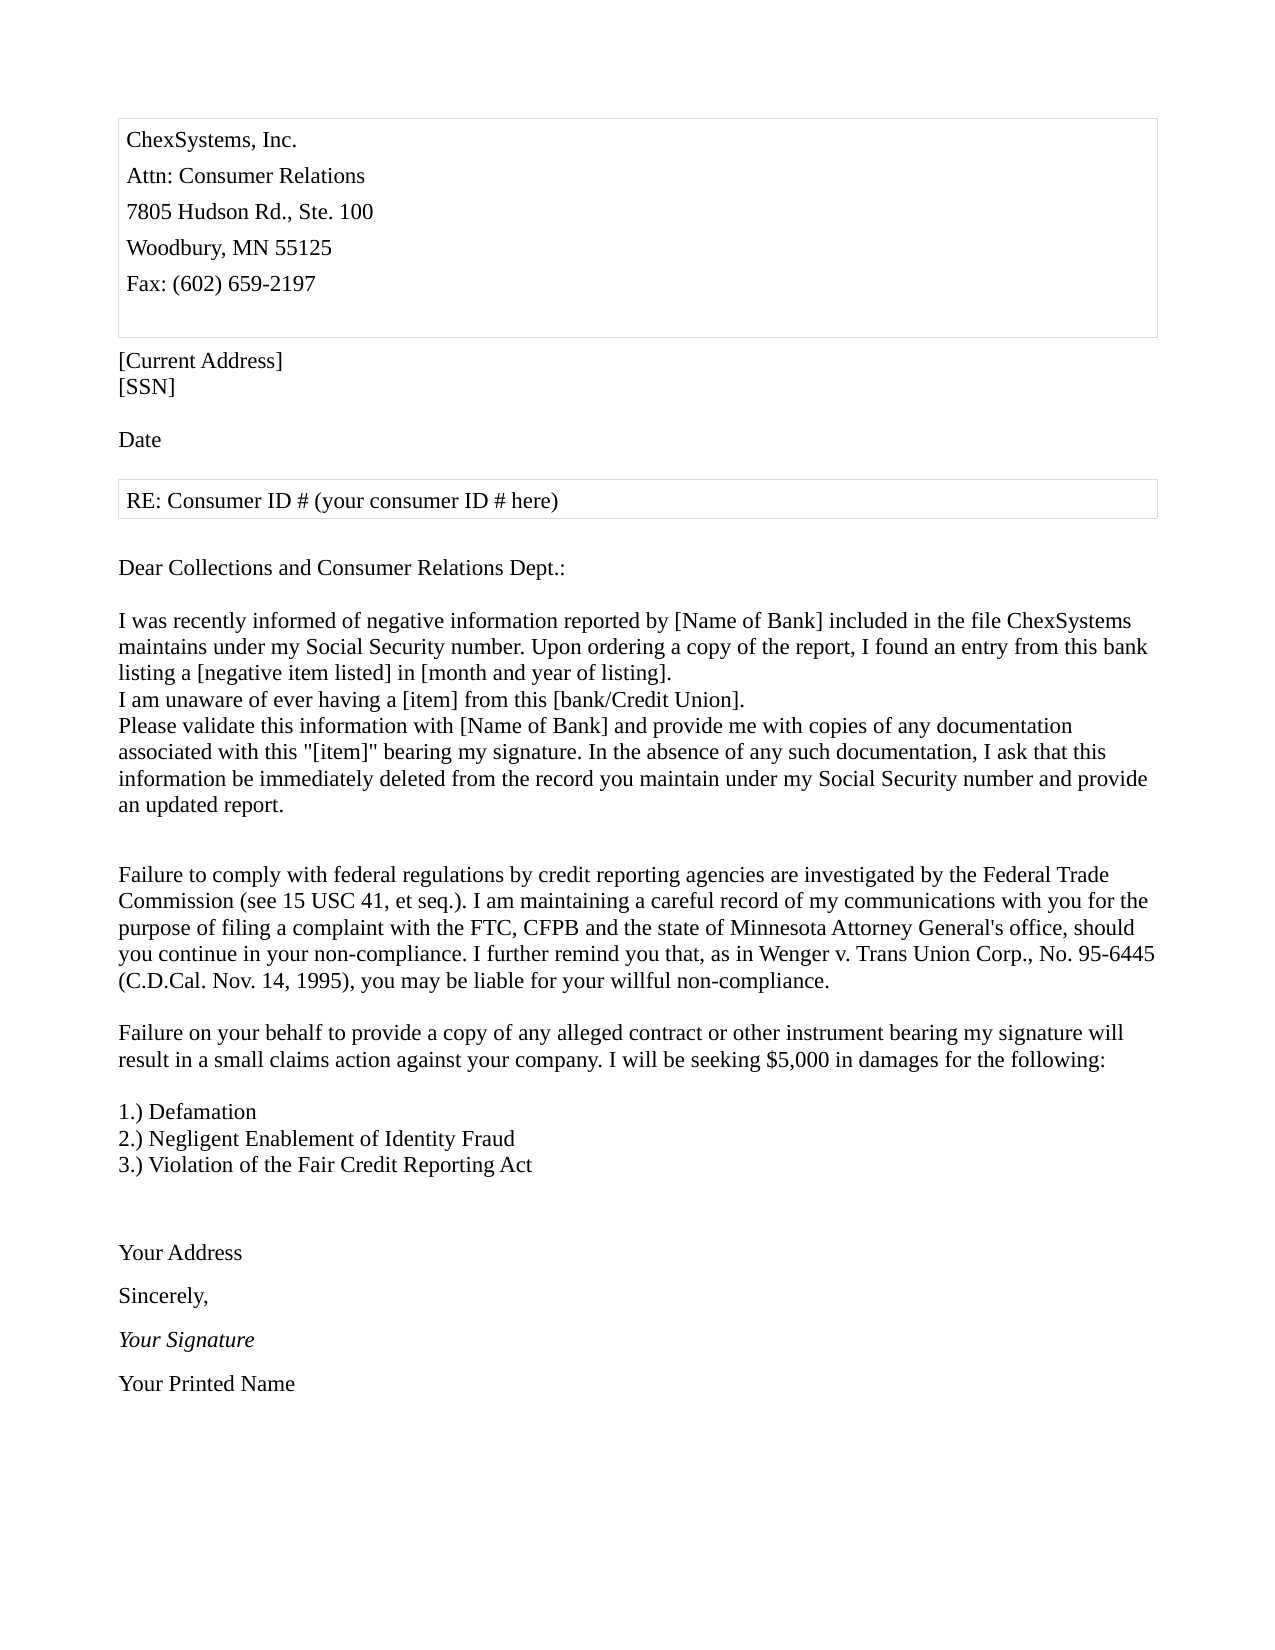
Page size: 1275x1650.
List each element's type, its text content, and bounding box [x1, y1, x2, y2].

text Failure to comply with federal regulations by credit reporting agencies are investigated by the Federal Trade Commission (see 15 USC 41, et seq.). I am maintaining a careful record of my communications with you for the purpose of filing a complaint with the FTC, CFPB and the state of Minnesota Attorney General's office, should you continue in your non-compliance. I further remind you that, as in Wenger v. Trans Union Corp., No. 95-6445 (C.D.Cal. Nov. 14, 1995), you may be liable for your willful non-compliance. [118, 861, 1157, 993]
text Failure on your behalf to provide a copy of any alleged contract or other instrument bearing my signature will result in a small claims action against your company. I will be seeking $5,000 in damages for the following: [118, 1019, 1157, 1072]
text [SSN] [118, 373, 1157, 400]
text Your Signature Your Printed Name [118, 1309, 1157, 1396]
text 1.) Defamation 2.) Negligent Enablement of Identity Fraud 3.) Violation of the Fair Credit Reporting Act [118, 1098, 1157, 1177]
text Date [118, 426, 1157, 452]
text Dear Collections and Consumer Relations Dept.: [118, 554, 1157, 580]
text Please validate this information with [Name of Bank] and provide me with copies of any documentation associated with this "[item]" bearing my signature. In the absence of any such documentation, I ask that this information be immediately deleted from the record you maintain under my Social Security number and provide an updated report. [118, 712, 1157, 817]
text I am unaware of ever having a [item] from this [bank/Credit Union]. [118, 686, 1157, 712]
text Your Address [118, 1221, 1157, 1265]
text RE: Consumer ID # (your consumer ID # here) [119, 480, 1157, 518]
text ChexSystems, Inc. [119, 119, 1157, 152]
text Sincerely, [118, 1265, 1157, 1309]
text I was recently informed of negative information reported by [Name of Bank] included in the file ChexSystems maintains under my Social Security number. Upon ordering a copy of the report, I found an entry from this bank listing a [negative item listed] in [month and year of listing]. [118, 607, 1157, 686]
text [Current Address] [118, 347, 1157, 373]
text Attn: Consumer Relations 7805 Hudson Rd., Ste. 100 Woodbury, MN 55125 Fax: (602) 659-2197 [119, 154, 1157, 297]
